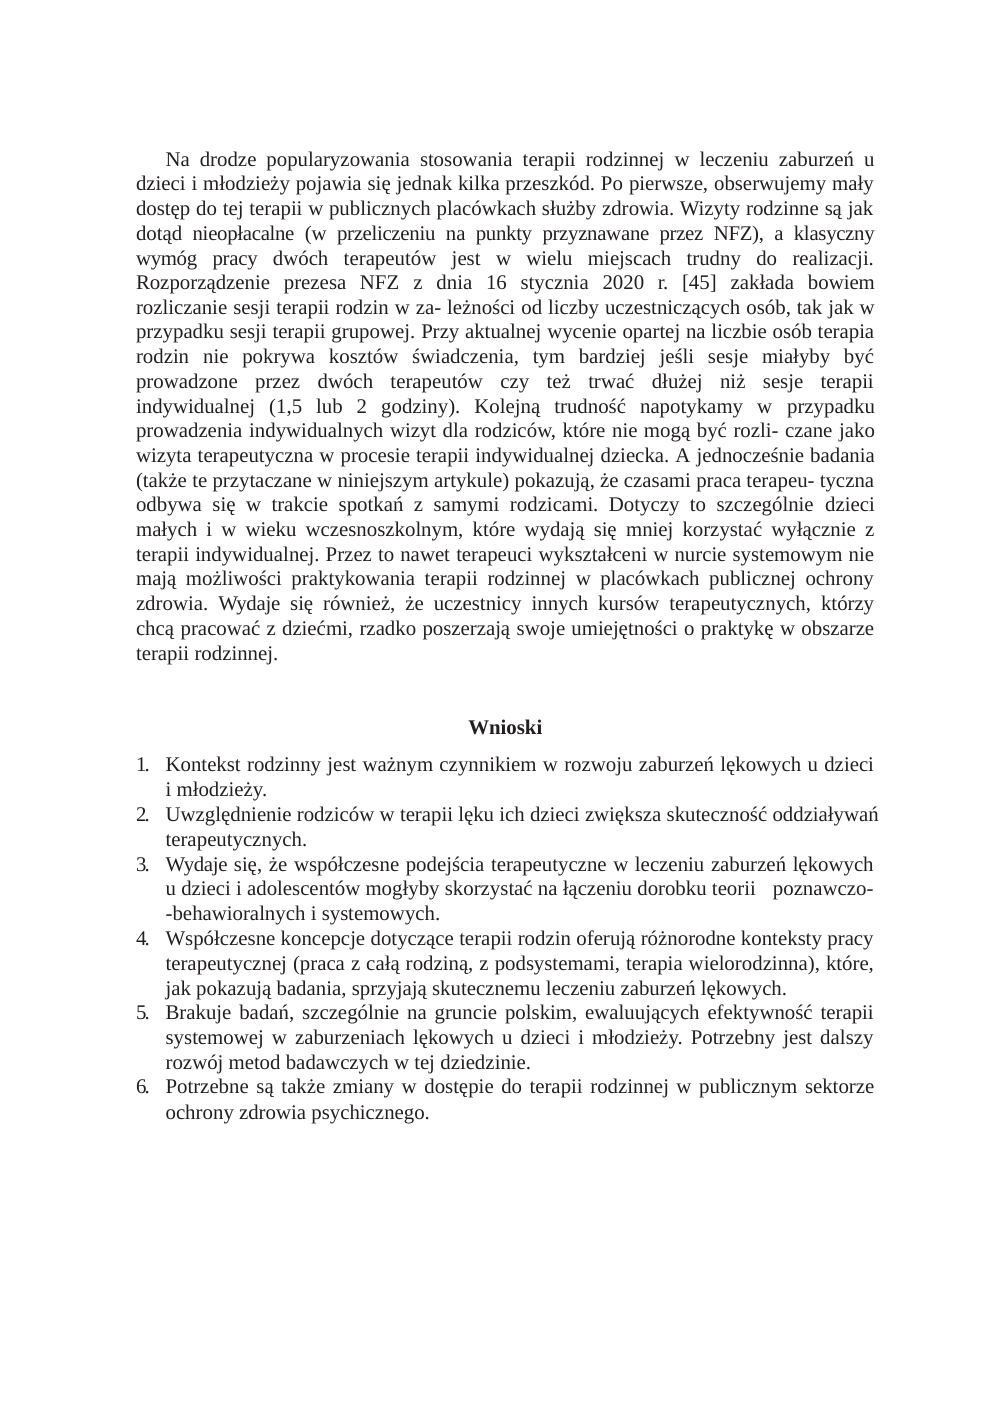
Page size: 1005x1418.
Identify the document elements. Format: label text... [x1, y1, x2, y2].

text terapeutycznych. [165, 827, 885, 851]
list Brakuje badań, szczególnie na gruncie polskim, ewaluujących efektywność terapii systemowej w zaburzeniach lękowych u dzieci i młodzieży. Potrzebny jest dalszy rozwój metod badawczych w tej dziedzinie. [136, 1000, 875, 1074]
text ochrony zdrowia psychicznego. [165, 1099, 885, 1124]
list Współczesne koncepcje dotyczące terapii rodzin oferują różnorodne konteksty pracy terapeutycznej (praca z całą rodziną, z podsystemami, terapia wielorodzinna), które, jak pokazują badania, sprzyjają skutecznemu leczeniu zaburzeń lękowych. [136, 926, 874, 999]
text -behawioralnych i systemowych. [165, 901, 885, 925]
list Uwzględnienie rodziców w terapii lęku ich dzieci zwiększa skuteczność oddziaływań [136, 802, 885, 826]
list Wydaje się, że współczesne podejścia terapeutyczne w leczeniu zaburzeń lękowych u dzieci i adolescentów mogłyby skorzystać na łączeniu dorobku teorii poznawczo- [136, 852, 874, 900]
text Na drodze popularyzowania stosowania terapii rodzinnej w leczeniu zaburzeń u dzieci i młodzieży pojawia się jednak kilka przeszkód. Po pierwsze, obserwujemy mały dostęp do tej terapii w publicznych placówkach służby zdrowia. Wizyty rodzinne są jak dotąd nieopłacalne (w przeliczeniu na punkty przyznawane przez NFZ), a klasyczny wymóg pracy dwóch terapeutów jest w wielu miejscach trudny do realizacji. Rozporządzenie prezesa NFZ z dnia 16 stycznia 2020 r. [45] zakłada bowiem rozliczanie sesji terapii rodzin w za- leżności od liczby uczestniczących osób, tak jak w przypadku sesji terapii grupowej. Przy aktualnej wycenie opartej na liczbie osób terapia rodzin nie pokrywa kosztów świadczenia, tym bardziej jeśli sesje miałyby być prowadzone przez dwóch terapeutów czy też trwać dłużej niż sesje terapii indywidualnej (1,5 lub 2 godziny). Kolejną trudność napotykamy w przypadku prowadzenia indywidualnych wizyt dla rodziców, które nie mogą być rozli- czane jako wizyta terapeutyczna w procesie terapii indywidualnej dziecka. A jednocześnie badania (także te przytaczane w niniejszym artykule) pokazują, że czasami praca terapeu- tyczna odbywa się w trakcie spotkań z samymi rodzicami. Dotyczy to szczególnie dzieci małych i w wieku wczesnoszkolnym, które wydają się mniej korzystać wyłącznie z terapii indywidualnej. Przez to nawet terapeuci wykształceni w nurcie systemowym nie mają możliwości praktykowania terapii rodzinnej w placówkach publicznej ochrony zdrowia. Wydaje się również, że uczestnicy innych kursów terapeutycznych, którzy chcą pracować z dziećmi, rzadko poszerzają swoje umiejętności o praktykę w obszarze terapii rodzinnej. [136, 147, 875, 664]
list Kontekst rodzinny jest ważnym czynnikiem w rozwoju zaburzeń lękowych u dzieci i młodzieży. [136, 752, 874, 801]
list Potrzebne są także zmiany w dostępie do terapii rodzinnej w publicznym sektorze [136, 1074, 885, 1098]
subtitle Wnioski [466, 715, 544, 739]
